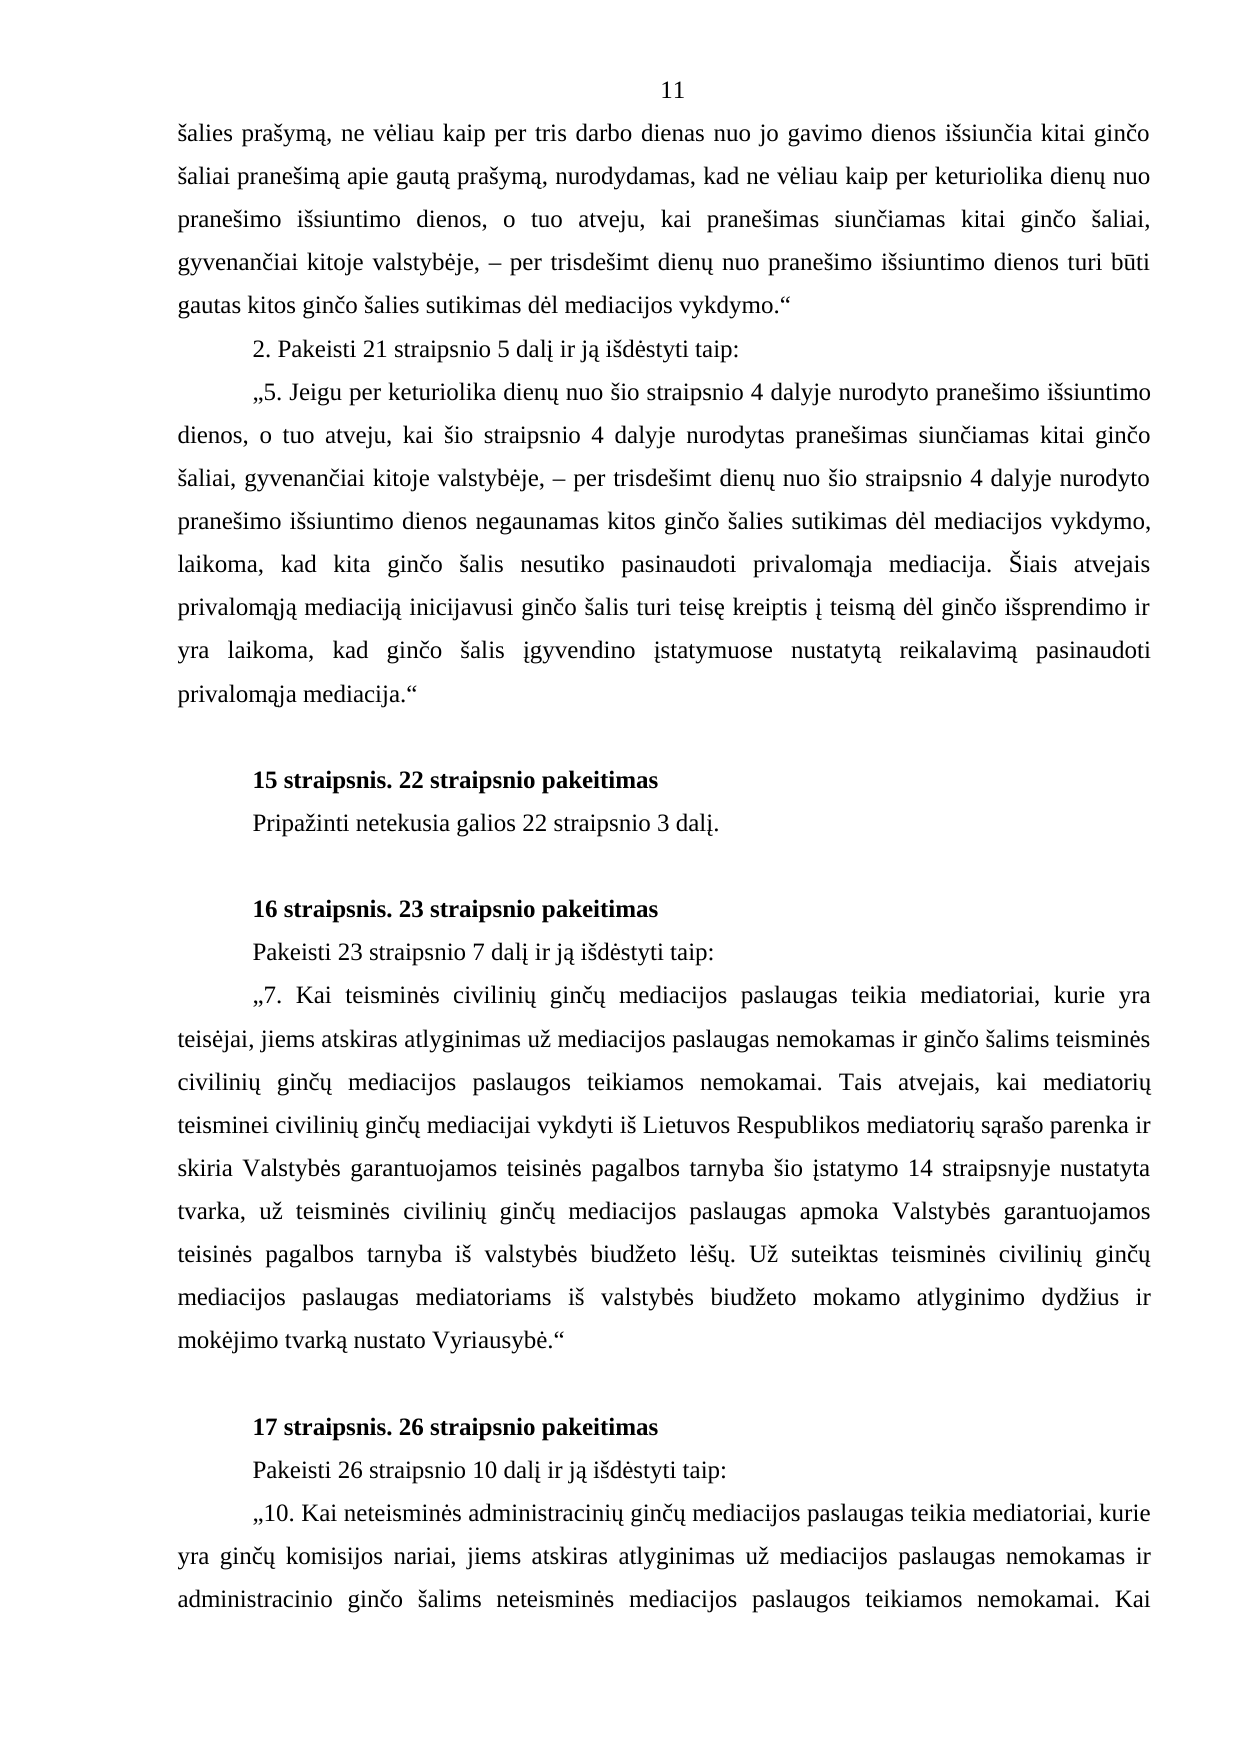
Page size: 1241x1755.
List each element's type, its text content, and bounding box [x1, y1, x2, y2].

text „7. Kai teisminės civilinių ginčų mediacijos paslaugas teikia mediatoriai, kurie yra teisėjai, jiems atskiras atlyginimas už mediacijos paslaugas nemokamas ir ginčo šalims teisminės civilinių ginčų mediacijos paslaugos teikiamos nemokamai. Tais atvejais, kai mediatorių teisminei civilinių ginčų mediacijai vykdyti iš Lietuvos Respublikos mediatorių sąrašo parenka ir skiria Valstybės garantuojamos teisinės pagalbos tarnyba šio įstatymo 14 straipsnyje nustatyta tvarka, už teisminės civilinių ginčų mediacijos paslaugas apmoka Valstybės garantuojamos teisinės pagalbos tarnyba iš valstybės biudžeto lėšų. Už suteiktas teisminės civilinių ginčų mediacijos paslaugas mediatoriams iš valstybės biudžeto mokamo atlyginimo dydžius ir mokėjimo tvarką nustato Vyriausybė.“ [177, 981, 1152, 1354]
text „10. Kai neteisminės administracinių ginčų mediacijos paslaugas teikia mediatoriai, kurie yra ginčų komisijos nariai, jiems atskiras atlyginimas už mediacijos paslaugas nemokamas ir administracinio ginčo šalims neteisminės mediacijos paslaugos teikiamos nemokamai. Kai [177, 1498, 1152, 1613]
text 17 straipsnis. 26 straipsnio pakeitimas [177, 1412, 1152, 1441]
text 2. Pakeisti 21 straipsnio 5 dalį ir ją išdėstyti taip: [177, 334, 1152, 362]
text Pakeisti 26 straipsnio 10 dalį ir ją išdėstyti taip: [177, 1455, 1152, 1484]
text Pripažinti netekusia galios 22 straipsnio 3 dalį. [177, 808, 1152, 837]
text Pakeisti 23 straipsnio 7 dalį ir ją išdėstyti taip: [177, 937, 1152, 966]
text 16 straipsnis. 23 straipsnio pakeitimas [177, 894, 1152, 923]
text 15 straipsnis. 22 straipsnio pakeitimas [177, 765, 1152, 794]
text šalies prašymą, ne vėliau kaip per tris darbo dienas nuo jo gavimo dienos išsiunčia kitai ginčo šaliai pranešimą apie gautą prašymą, nurodydamas, kad ne vėliau kaip per keturiolika dienų nuo pranešimo išsiuntimo dienos, o tuo atveju, kai pranešimas siunčiamas kitai ginčo šaliai, gyvenančiai kitoje valstybėje, – per trisdešimt dienų nuo pranešimo išsiuntimo dienos turi būti gautas kitos ginčo šalies sutikimas dėl mediacijos vykdymo.“ [177, 118, 1152, 319]
text „5. Jeigu per keturiolika dienų nuo šio straipsnio 4 dalyje nurodyto pranešimo išsiuntimo dienos, o tuo atveju, kai šio straipsnio 4 dalyje nurodytas pranešimas siunčiamas kitai ginčo šaliai, gyvenančiai kitoje valstybėje, – per trisdešimt dienų nuo šio straipsnio 4 dalyje nurodyto pranešimo išsiuntimo dienos negaunamas kitos ginčo šalies sutikimas dėl mediacijos vykdymo, laikoma, kad kita ginčo šalis nesutiko pasinaudoti privalomąja mediacija. Šiais atvejais privalomąją mediaciją inicijavusi ginčo šalis turi teisę kreiptis į teismą dėl ginčo išsprendimo ir yra laikoma, kad ginčo šalis įgyvendino įstatymuose nustatytą reikalavimą pasinaudoti privalomąja mediacija.“ [177, 377, 1152, 707]
